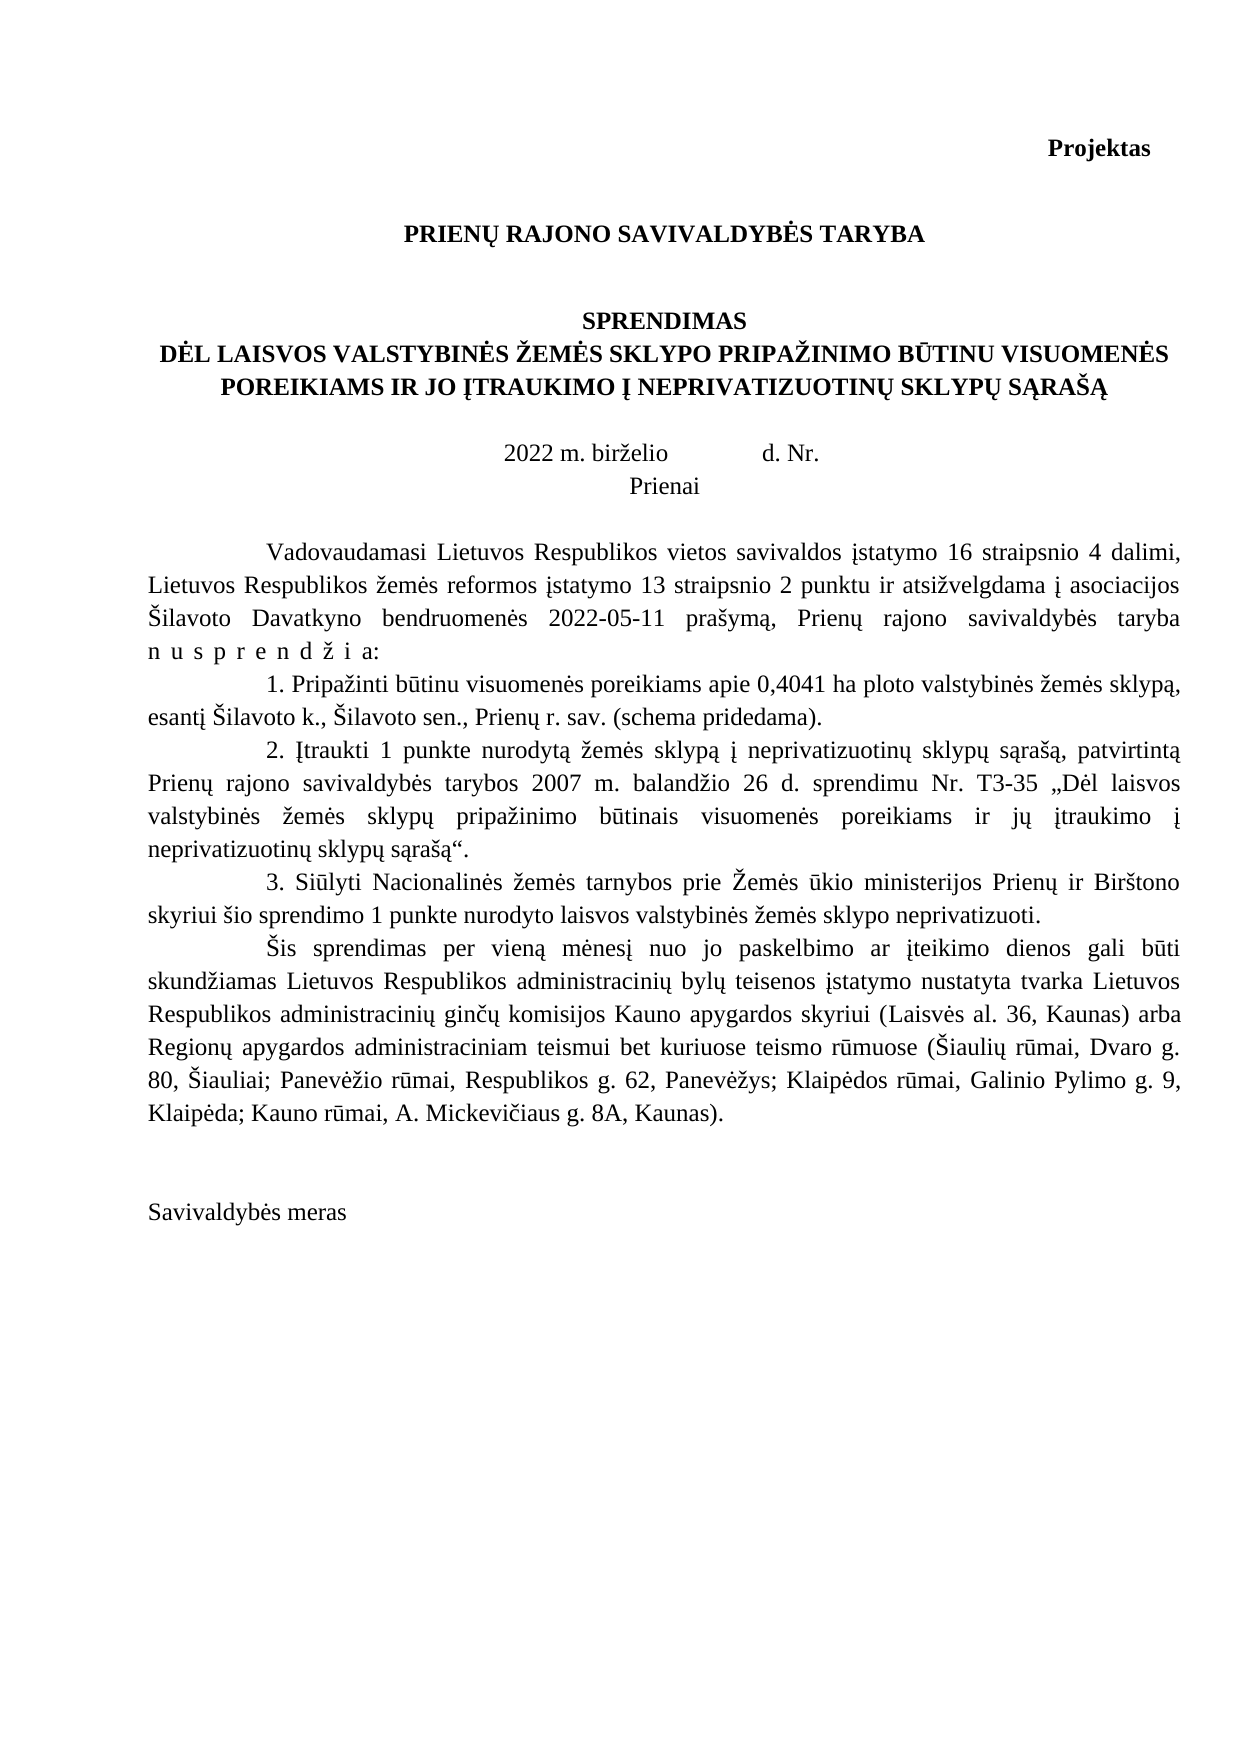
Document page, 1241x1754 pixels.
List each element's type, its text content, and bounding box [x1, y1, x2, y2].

text Vadovaudamasi Lietuvos Respublikos vietos savivaldos įstatymo 16 straipsnio 4 dalimi, Lietuvos Respublikos žemės reformos įstatymo 13 straipsnio 2 punktu ir atsižvelgdama į asociacijos Šilavoto Davatkyno bendruomenės 2022-05-11 prašymą, Prienų rajono savivaldybės taryba nusprendžia: [148, 537, 1181, 665]
text Savivaldybės meras [148, 1197, 1181, 1226]
text 2022 m. birželio d. Nr. [148, 438, 1181, 467]
subtitle SPRENDIMAS [148, 306, 1181, 334]
text 1. Pripažinti būtinu visuomenės poreikiams apie 0,4041 ha ploto valstybinės žemės sklypą, esantį Šilavoto k., Šilavoto sen., Prienų r. sav. (schema pridedama). [148, 669, 1181, 731]
text Prienai [148, 471, 1181, 500]
subtitle PRIENŲ RAJONO savivaldybės taryba [148, 219, 1181, 248]
text 3. Siūlyti Nacionalinės žemės tarnybos prie Žemės ūkio ministerijos Prienų ir Birštono skyriui šio sprendimo 1 punkte nurodyto laisvos valstybinės žemės sklypo neprivatizuoti. [148, 867, 1181, 929]
text Šis sprendimas per vieną mėnesį nuo jo paskelbimo ar įteikimo dienos gali būti skundžiamas Lietuvos Respublikos administracinių bylų teisenos įstatymo nustatyta tvarka Lietuvos Respublikos administracinių ginčų komisijos Kauno apygardos skyriui (Laisvės al. 36, Kaunas) arba Regionų apygardos administraciniam teismui bet kuriuose teismo rūmuose (Šiaulių rūmai, Dvaro g. 80, Šiauliai; Panevėžio rūmai, Respublikos g. 62, Panevėžys; Klaipėdos rūmai, Galinio Pylimo g. 9, Klaipėda; Kauno rūmai, A. Mickevičiaus g. 8A, Kaunas). [148, 933, 1181, 1127]
text Projektas [823, 133, 1181, 162]
subtitle Dėl laisvos valstybinės žemės SKLYPO PRIPAŽINIMO BŪTINU VISUOMENĖS POREIKIAMS IR JO ĮTRAUKImo Į NEPRIVATIZUOTINŲ sklypŲ SĄRAŠĄ [148, 339, 1181, 401]
text 2. Įtraukti 1 punkte nurodytą žemės sklypą į neprivatizuotinų sklypų sąrašą, patvirtintą Prienų rajono savivaldybės tarybos 2007 m. balandžio 26 d. sprendimu Nr. T3-35 „Dėl laisvos valstybinės žemės sklypų pripažinimo būtinais visuomenės poreikiams ir jų įtraukimo į neprivatizuotinų sklypų sąrašą“. [148, 735, 1181, 863]
